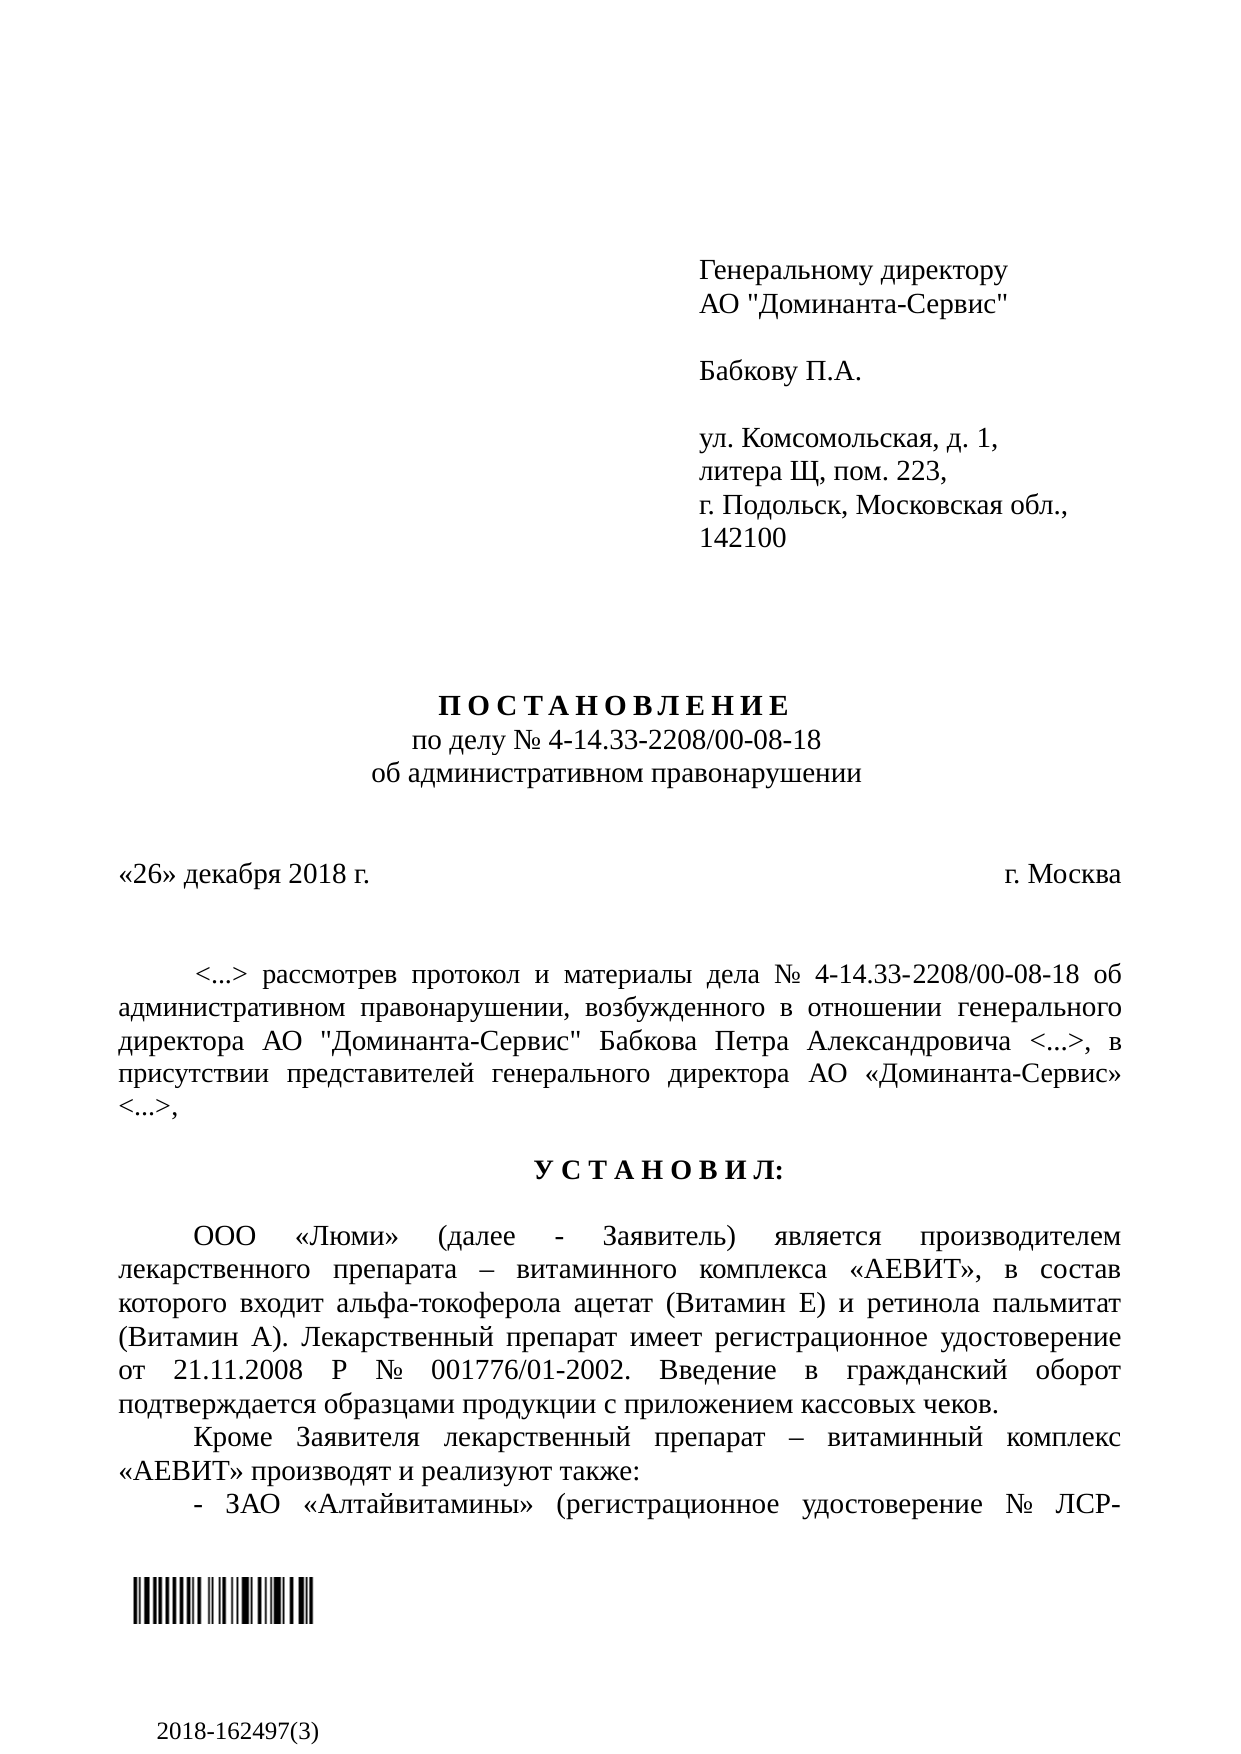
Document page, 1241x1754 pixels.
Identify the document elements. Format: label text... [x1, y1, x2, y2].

text «26» декабря 2018 г. г. Москва [118, 856, 1122, 889]
text У С Т А Н О В И Л: [118, 1153, 1122, 1186]
text <...> рассмотрев протокол и материалы дела № 4-14.33-2208/00-08-18 об административном правонарушении, возбужденного в отношении генерального директора АО "Доминанта-Сервис" Бабкова Петра Александровича <...>, в присутствии представителей генерального директора АО «Доминанта-Сервис» <...>, [118, 957, 1122, 1121]
text Кроме Заявителя лекарственный препарат – витаминный комплекс «АЕВИТ» производят и реализуют также: [118, 1419, 1122, 1486]
text Генеральному директору [118, 252, 1122, 286]
text ООО «Люми» (далее - Заявитель) является производителем лекарственного препарата – витаминного комплекса «АЕВИТ», в состав которого входит альфа-токоферола ацетат (Витамин Е) и ретинола пальмитат (Витамин А). Лекарственный препарат имеет регистрационное удостоверение от 21.11.2008 Р № 001776/01-2002. Введение в гражданский оборот подтверждается образцами продукции с приложением кассовых чеков. [118, 1218, 1122, 1419]
text ул. Комсомольская, д. 1, [118, 420, 1122, 453]
text АО "Доминанта-Сервис" [118, 286, 1122, 319]
picture [118, 1577, 331, 1624]
text по делу № 4-14.33-2208/00-08-18 [118, 722, 1122, 755]
text об административном правонарушении [118, 755, 1122, 789]
text Бабкову П.А. [118, 353, 1122, 386]
text - ЗАО «Алтайвитамины» (регистрационное удостоверение № ЛСР- [118, 1486, 1122, 1520]
text 142100 [118, 521, 1122, 554]
text ПОСТАНОВЛЕНИЕ [118, 688, 1122, 722]
text г. Подольск, Московская обл., [118, 487, 1122, 521]
text литера Щ, пом. 223, [118, 453, 1122, 487]
